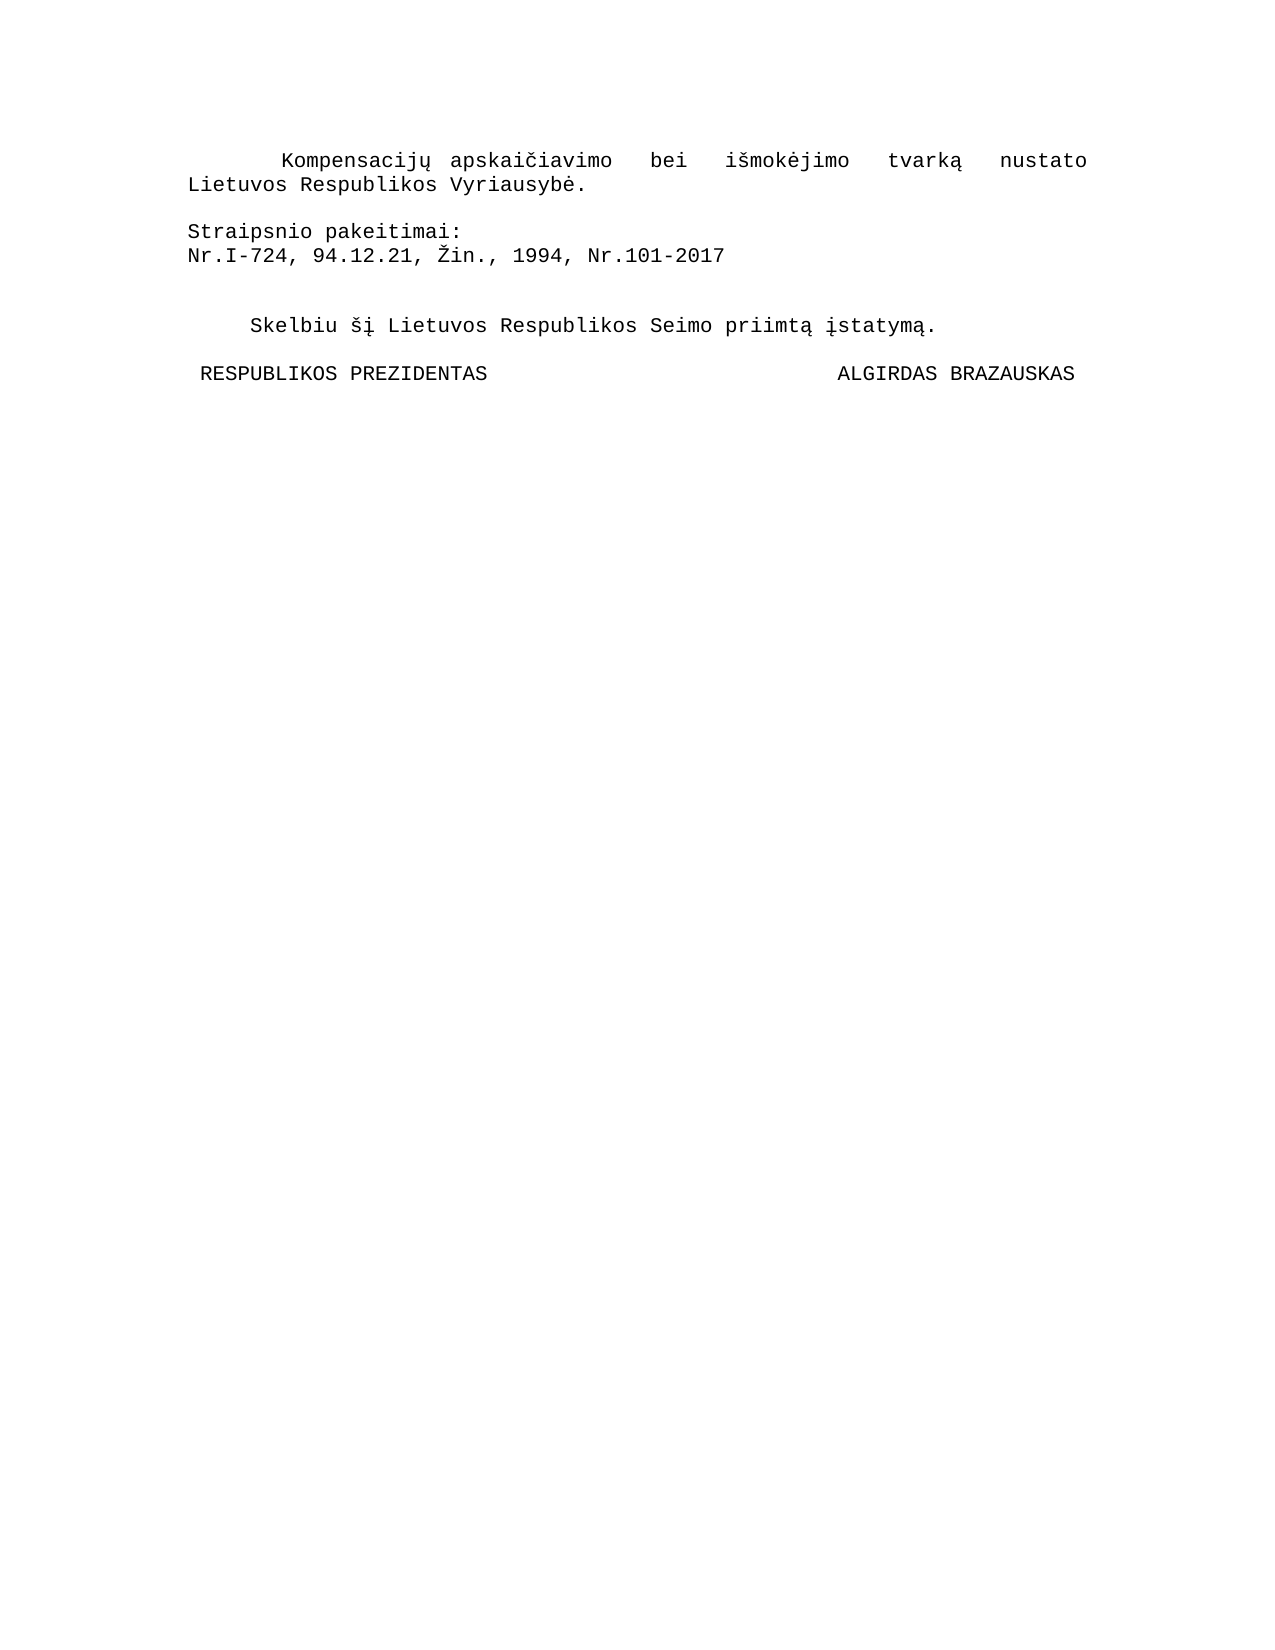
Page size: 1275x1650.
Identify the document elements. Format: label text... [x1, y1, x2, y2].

text RESPUBLIKOS PREZIDENTAS ALGIRDAS BRAZAUSKAS [187, 363, 1087, 386]
text Straipsnio pakeitimai: [187, 221, 1087, 244]
text Nr.I-724, 94.12.21, Žin., 1994, Nr.101-2017 [187, 244, 1087, 268]
text Skelbiu šį Lietuvos Respublikos Seimo priimtą įstatymą. [187, 316, 1087, 339]
text Kompensacijų apskaičiavimo bei išmokėjimo tvarką nustato Lietuvos Respublikos Vyriausybė. [187, 150, 1087, 197]
